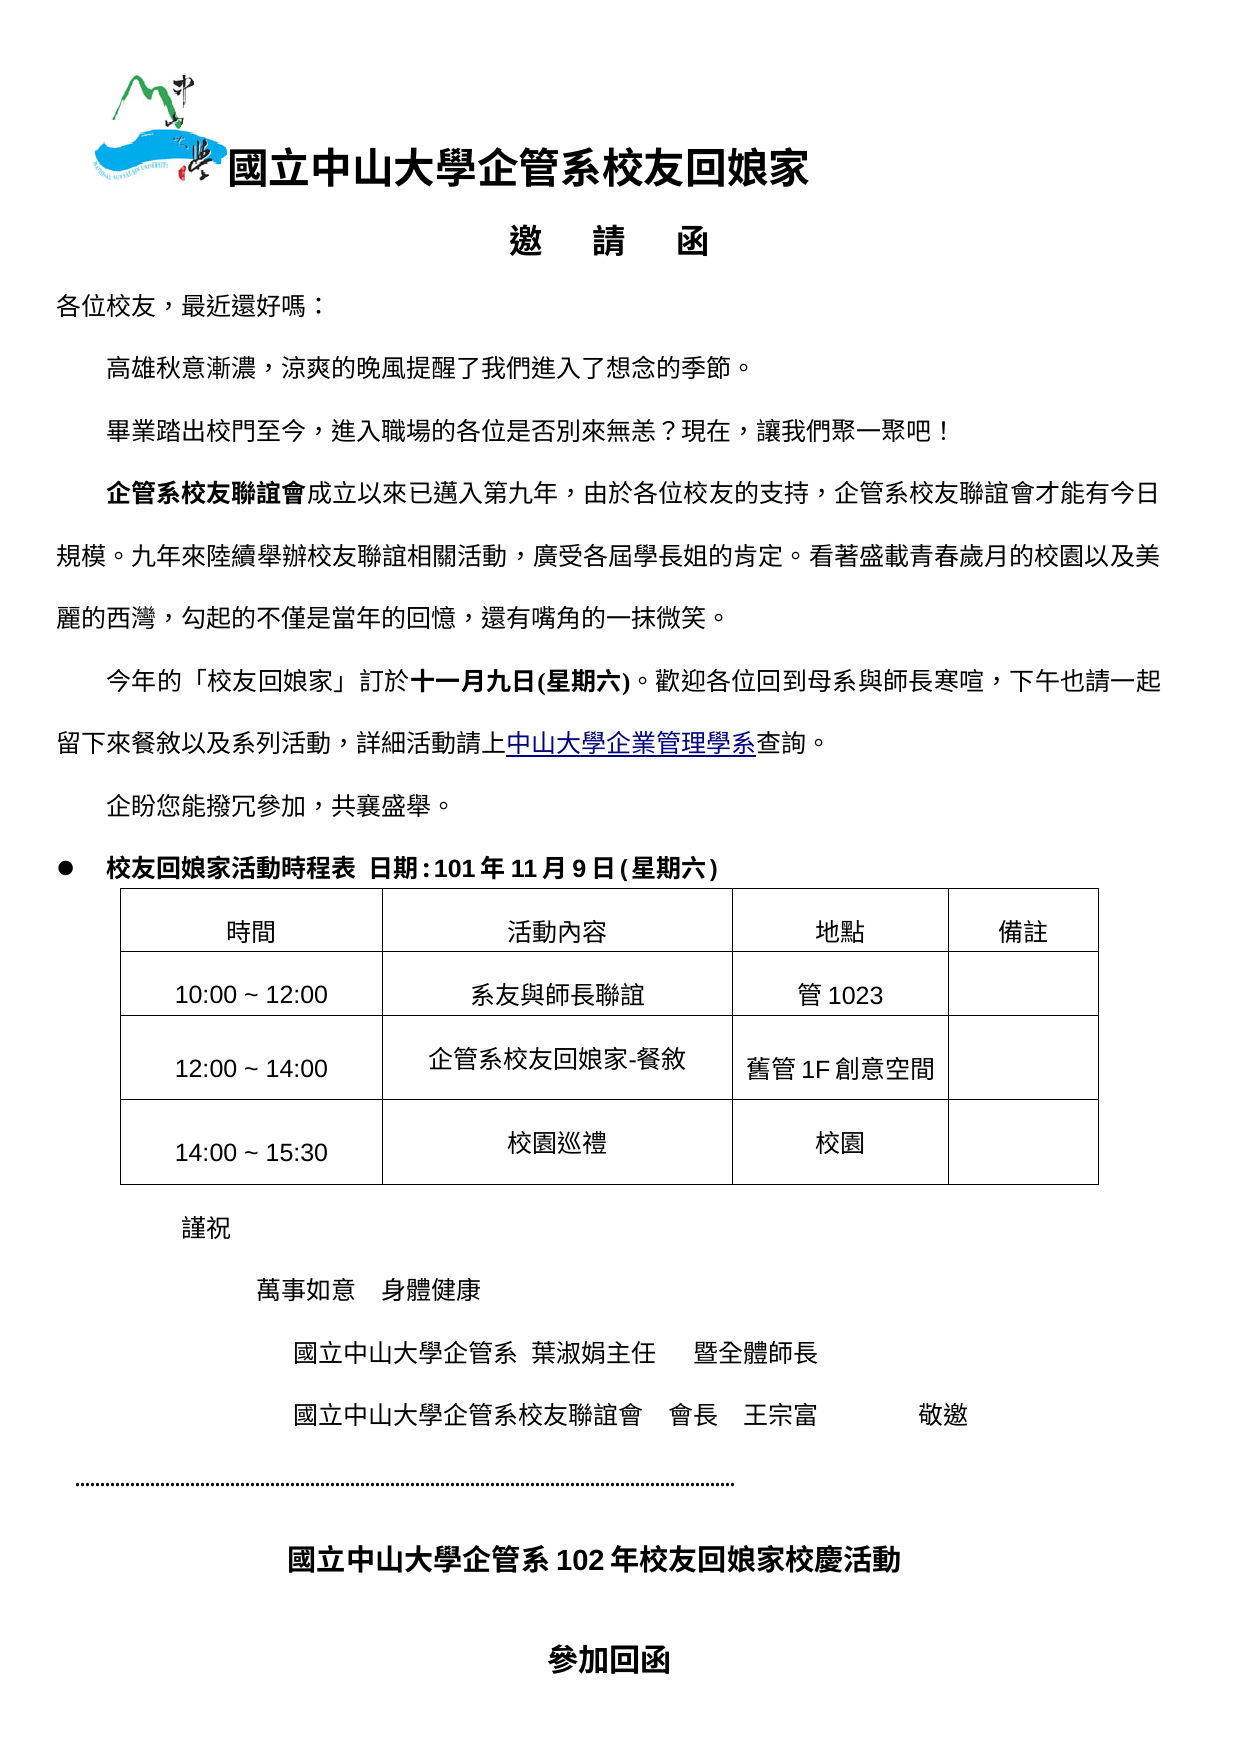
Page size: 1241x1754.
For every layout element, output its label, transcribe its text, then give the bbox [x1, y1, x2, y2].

text 畢業踏出校門至今，進入職場的各位是否別來無恙？現在，讓我們聚一聚吧！ [106, 388, 1162, 450]
text 邀 請 函 [56, 214, 1162, 263]
table_cell 12:00 ~ 14:00 [121, 1016, 382, 1099]
list 校友回娘家活動時程表 日期:101年11月9日(星期六) [56, 825, 1162, 888]
text …………………………………………………………………………………………………………………… [75, 1434, 1219, 1497]
text 參加回函 [56, 1616, 1162, 1678]
table_header 備註 [949, 889, 1098, 951]
text 各位校友，最近還好嗎： [56, 263, 1162, 325]
text 國立中山大學企管系102年校友回娘家校慶活動 [56, 1516, 1133, 1578]
table_cell 10:00 ~ 12:00 [121, 952, 382, 1015]
table_cell 校園巡禮 [383, 1100, 732, 1183]
text 高雄秋意漸濃，涼爽的晚風提醒了我們進入了想念的季節。 [56, 325, 1162, 388]
table_header 時間 [121, 889, 382, 951]
table_cell 管1023 [733, 952, 948, 1015]
table_cell [949, 1100, 1098, 1183]
table_cell 校園 [733, 1100, 948, 1183]
table_cell 系友與師長聯誼 [383, 952, 732, 1015]
text 國立中山大學企管系校友聯誼會 會長 王宗富 敬邀 [281, 1372, 1219, 1434]
table_header 活動內容 [383, 889, 732, 951]
text 今年的「校友回娘家」訂於十一月九日(星期六)。歡迎各位回到母系與師長寒喧，下午也請一起留下來餐敘以及系列活動，詳細活動請上中山大學企業管理學系查詢。 [56, 638, 1162, 763]
text 企盼您能撥冗參加，共襄盛舉。 [106, 763, 1162, 825]
text 企管系校友聯誼會成立以來已邁入第九年，由於各位校友的支持，企管系校友聯誼會才能有今日規模。九年來陸續舉辦校友聯誼相關活動，廣受各屆學長姐的肯定。看著盛載青春歲月的校園以及美麗的西灣，勾起的不僅是當年的回憶，還有嘴角的一抹微笑。 [56, 450, 1162, 638]
table_cell 舊管1F創意空間 [733, 1016, 948, 1099]
table_cell 14:00 ~ 15:30 [121, 1100, 382, 1183]
table_cell [949, 1016, 1098, 1099]
table_cell 企管系校友回娘家-餐敘 [383, 1016, 732, 1099]
text 國立中山大學企管系 葉淑娟主任 暨全體師長 [281, 1309, 1162, 1372]
text 國立中山大學企管系校友回娘家 [56, 135, 1162, 196]
table_cell [949, 952, 1098, 1015]
text 萬事如意 身體健康 [206, 1247, 1162, 1309]
text 謹祝 [56, 1184, 1162, 1247]
table_header 地點 [733, 889, 948, 951]
